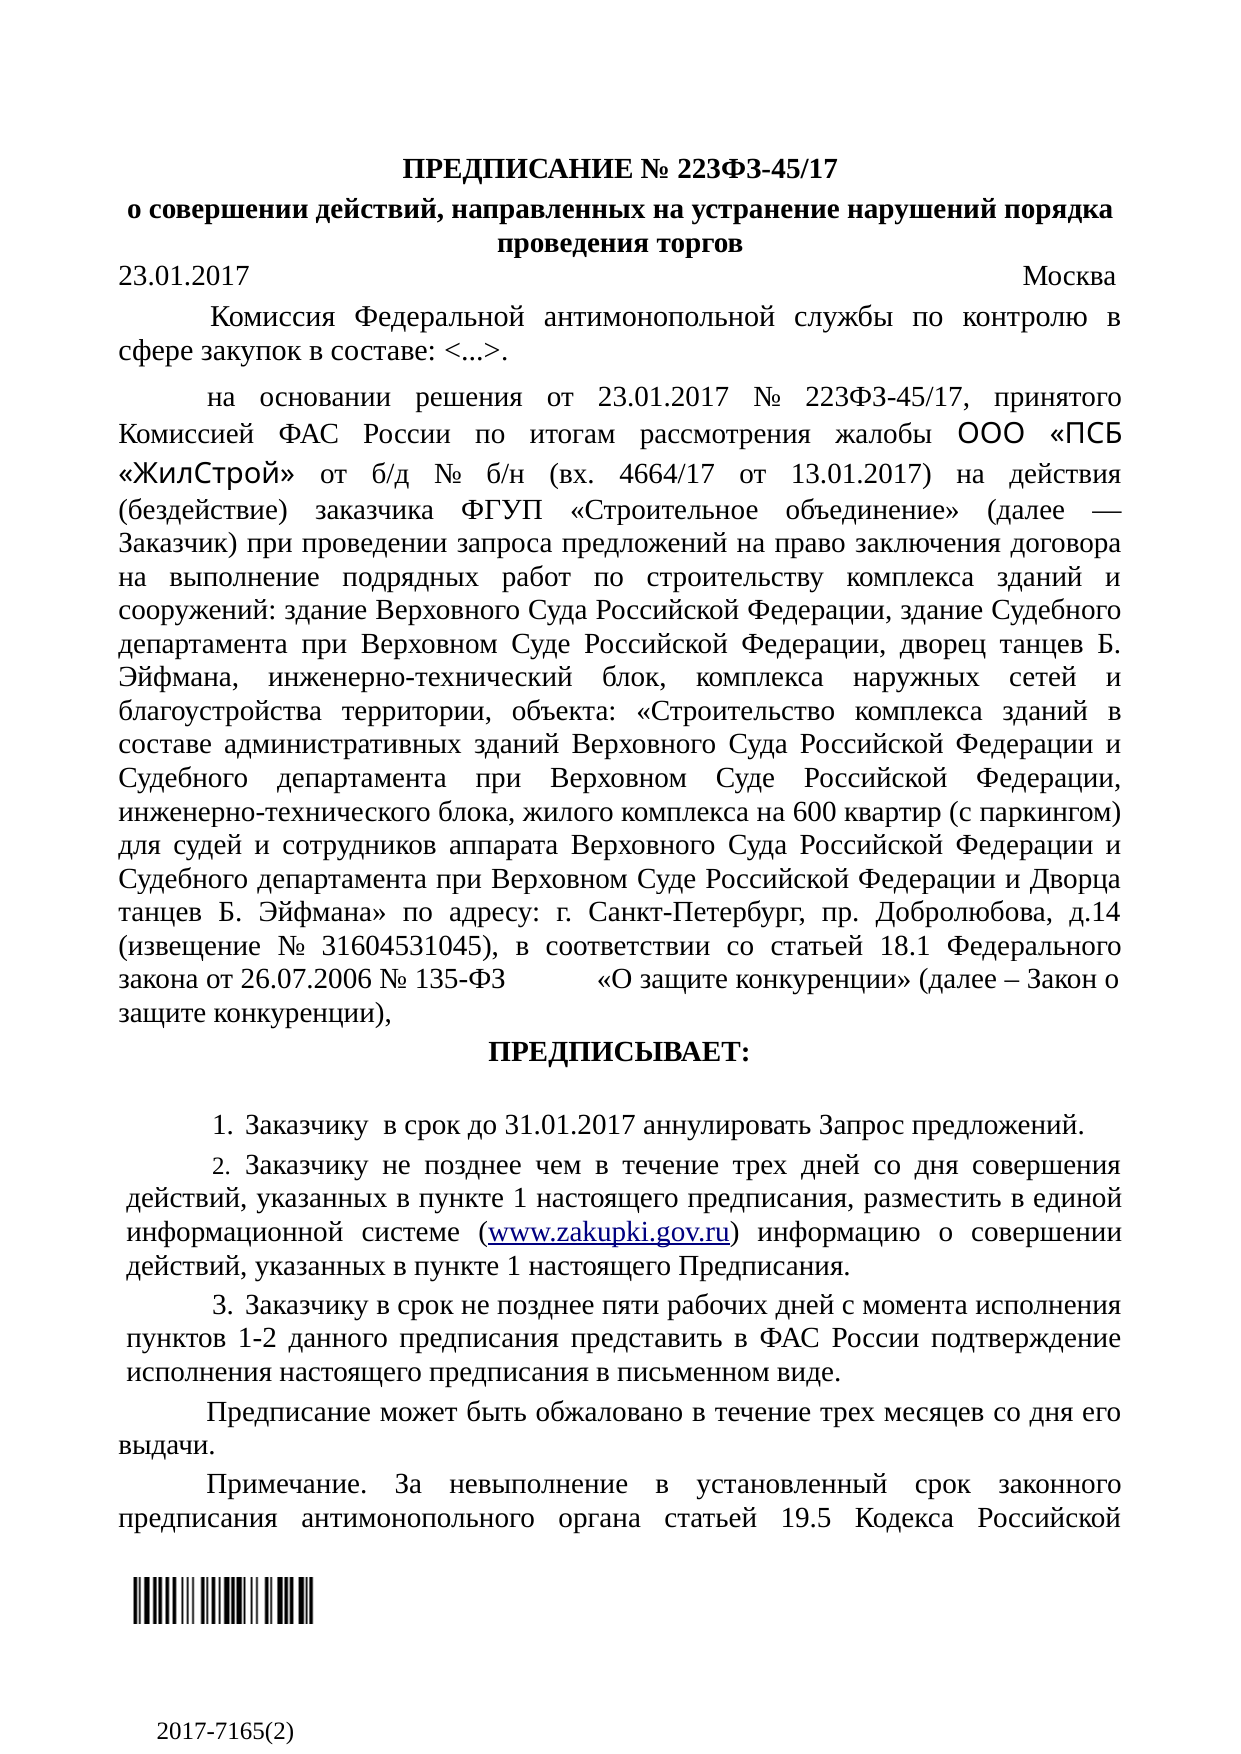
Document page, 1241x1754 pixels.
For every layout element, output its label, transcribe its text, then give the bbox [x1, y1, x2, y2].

text о совершении действий, направленных на устранение нарушений порядка проведения торгов [118, 191, 1122, 258]
list Заказчику в срок не позднее пяти рабочих дней с момента исполнения пунктов 1-2 данного предписания представить в ФАС России подтверждение исполнения настоящего предписания в письменном виде. [126, 1287, 1122, 1388]
list Заказчику в срок до 31.01.2017 аннулировать Запрос предложений. [126, 1107, 1122, 1141]
text 23.01.2017 Москва [118, 258, 1122, 292]
text Предписание может быть обжаловано в течение трех месяцев со дня его выдачи. [118, 1394, 1122, 1461]
text ПРЕДПИСАНИЕ № 223ФЗ-45/17 [118, 152, 1122, 185]
text на основании решения от 23.01.2017 № 223ФЗ-45/17, принятого Комиссией ФАС России по итогам рассмотрения жалобы ООО «ПСБ «ЖилСтрой» от б/д № б/н (вх. 4664/17 от 13.01.2017) на действия (бездействие) заказчика ФГУП «Строительное объединение» (далее — Заказчик) при проведении запроса предложений на право заключения договора на выполнение подрядных работ по строительству комплекса зданий и сооружений: здание Верховного Суда Российской Федерации, здание Судебного департамента при Верховном Суде Российской Федерации, дворец танцев Б. Эйфмана, инженерно-технический блок, комплекса наружных сетей и благоустройства территории, объекта: «Строительство комплекса зданий в составе административных зданий Верховного Суда Российской Федерации и Судебного департамента при Верховном Суде Российской Федерации, инженерно-технического блока, жилого комплекса на 600 квартир (с паркингом) для судей и сотрудников аппарата Верховного Суда Российской Федерации и Судебного департамента при Верховном Суде Российской Федерации и Дворца танцев Б. Эйфмана» по адресу: г. Санкт-Петербург, пр. Добролюбова, д.14 (извещение № 31604531045), в соответствии со статьей 18.1 Федерального закона от 26.07.2006 № 135-ФЗ «О защите конкуренции» (далее – Закон о защите конкуренции), [118, 379, 1122, 1028]
text ПРЕДПИСЫВАЕТ: [117, 1034, 1122, 1068]
picture [118, 1577, 331, 1624]
text Примечание. За невыполнение в установленный срок законного предписания антимонопольного органа статьей 19.5 Кодекса Российской [118, 1467, 1122, 1534]
list Заказчику не позднее чем в течение трех дней со дня совершения действий, указанных в пункте 1 настоящего предписания, разместить в единой информационной системе (www.zakupki.gov.ru) информацию о совершении действий, указанных в пункте 1 настоящего Предписания. [126, 1147, 1122, 1281]
text Комиссия Федеральной антимонопольной службы по контролю в сфере закупок в составе: <...>. [118, 298, 1122, 367]
